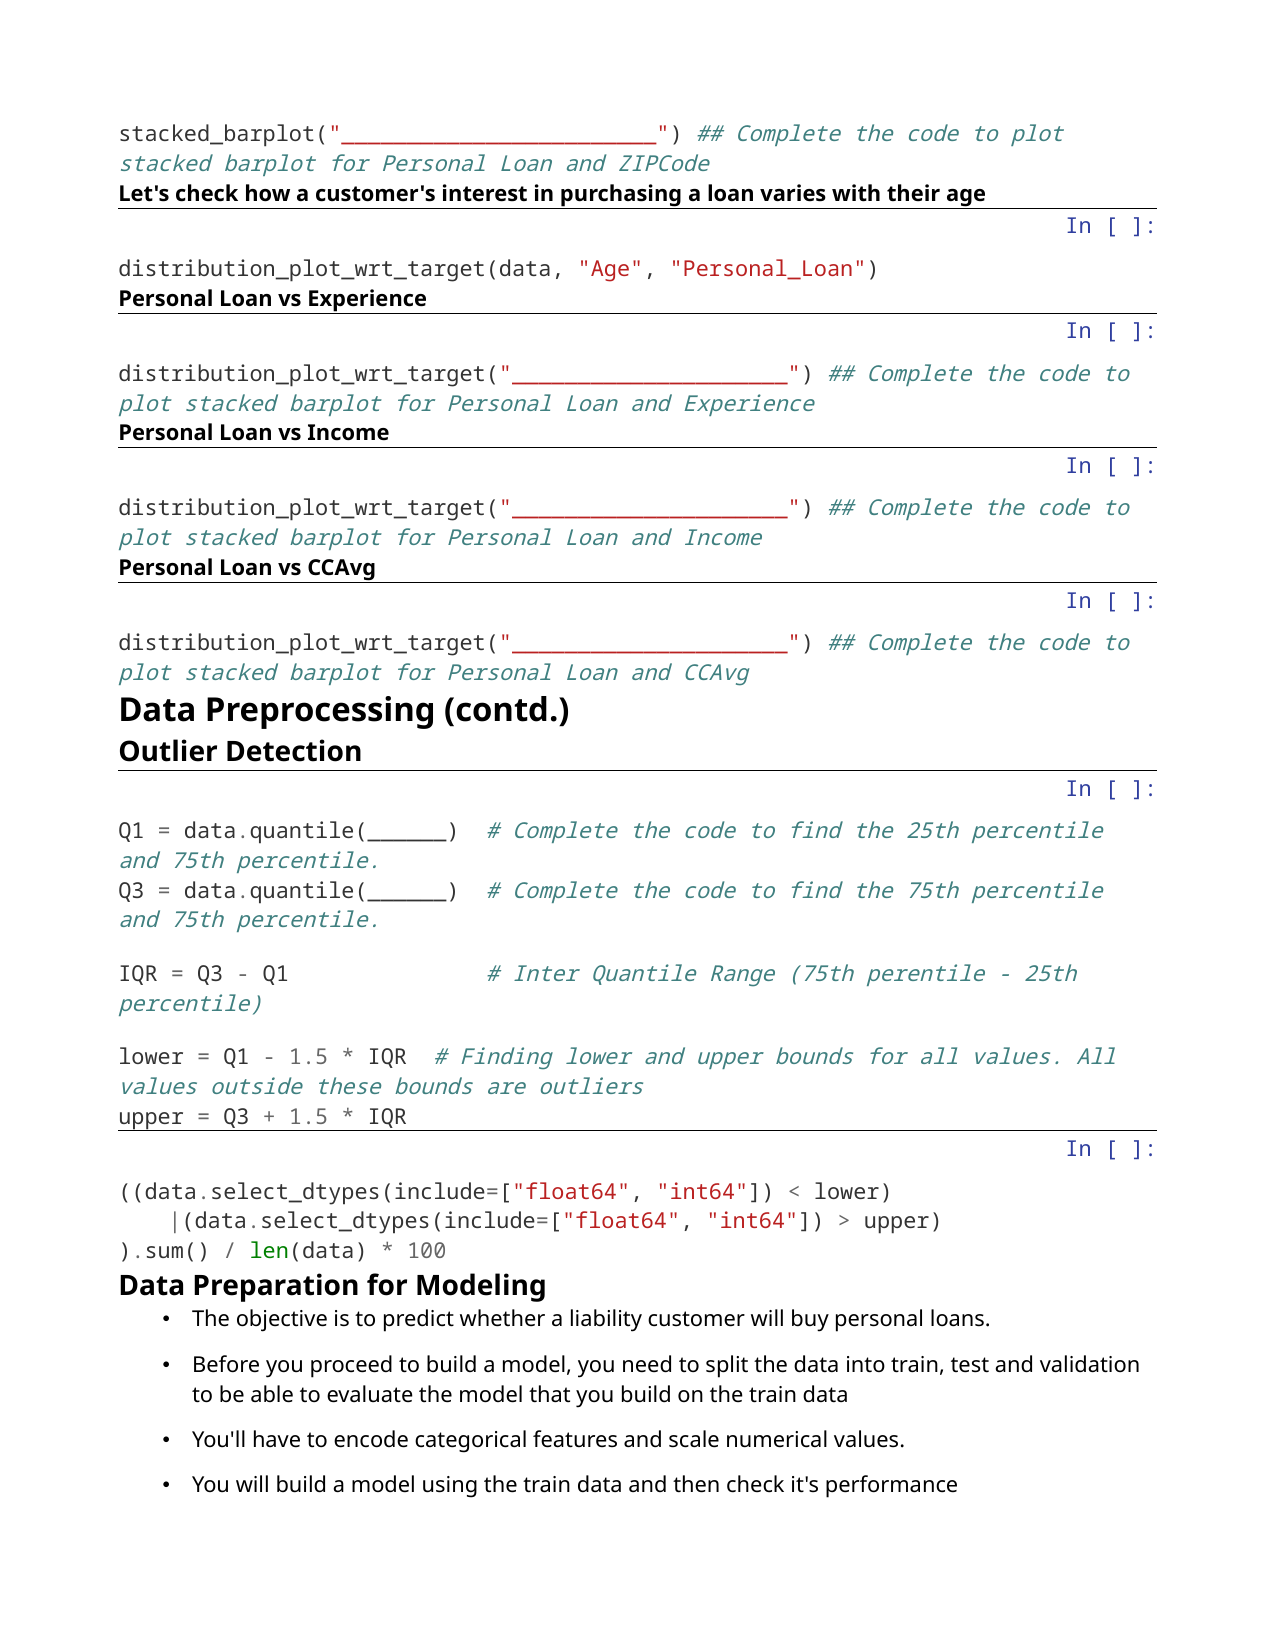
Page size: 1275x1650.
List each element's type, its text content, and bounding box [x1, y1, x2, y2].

text In [ ]: [118, 771, 1157, 802]
text upper = Q3 + 1.5 * IQR [118, 1101, 1157, 1130]
subtitle Personal Loan vs Income [118, 417, 1157, 447]
text Q1 = data.quantile(______) # Complete the code to find the 25th percentile and 75th percentile. [118, 815, 1157, 874]
text |(data.select_dtypes(include=["float64", "int64"]) > upper) [118, 1206, 1157, 1235]
text In [ ]: [118, 1131, 1157, 1163]
subtitle Data Preprocessing (contd.) [118, 687, 1157, 731]
list Before you proceed to build a model, you need to split the data into train, test and validation to be able to evaluate the model that you build on the train data [162, 1349, 1157, 1408]
list You will build a model using the train data and then check it's performance [162, 1469, 1157, 1499]
text In [ ]: [118, 209, 1157, 240]
text distribution_plot_wrt_target("_____________________") ## Complete the code to plot stacked barplot for Personal Loan and Income [118, 492, 1157, 552]
text ((data.select_dtypes(include=["float64", "int64"]) < lower) [118, 1176, 1157, 1206]
text distribution_plot_wrt_target(data, "Age", "Personal_Loan") [118, 253, 1157, 283]
subtitle Data Preparation for Modeling [118, 1265, 1157, 1303]
text ).sum() / len(data) * 100 [118, 1235, 1157, 1265]
text distribution_plot_wrt_target("_____________________") ## Complete the code to plot stacked barplot for Personal Loan and CCAvg [118, 627, 1157, 687]
list You'll have to encode categorical features and scale numerical values. [162, 1424, 1157, 1454]
text In [ ]: [118, 448, 1157, 480]
text lower = Q1 - 1.5 * IQR # Finding lower and upper bounds for all values. All values outside these bounds are outliers [118, 1041, 1157, 1101]
text In [ ]: [118, 314, 1157, 345]
text In [ ]: [118, 583, 1157, 614]
text distribution_plot_wrt_target("_____________________") ## Complete the code to plot stacked barplot for Personal Loan and Experience [118, 358, 1157, 417]
text IQR = Q3 - Q1 # Inter Quantile Range (75th perentile - 25th percentile) [118, 958, 1157, 1017]
subtitle Let's check how a customer's interest in purchasing a loan varies with their age [118, 178, 1157, 207]
subtitle Outlier Detection [118, 731, 1157, 770]
subtitle Personal Loan vs CCAvg [118, 552, 1157, 582]
text Q3 = data.quantile(______) # Complete the code to find the 75th percentile and 75th percentile. [118, 874, 1157, 934]
subtitle Personal Loan vs Experience [118, 283, 1157, 312]
text stacked_barplot("________________________") ## Complete the code to plot stacked barplot for Personal Loan and ZIPCode [118, 118, 1157, 178]
list The objective is to predict whether a liability customer will buy personal loans. [162, 1303, 1157, 1333]
